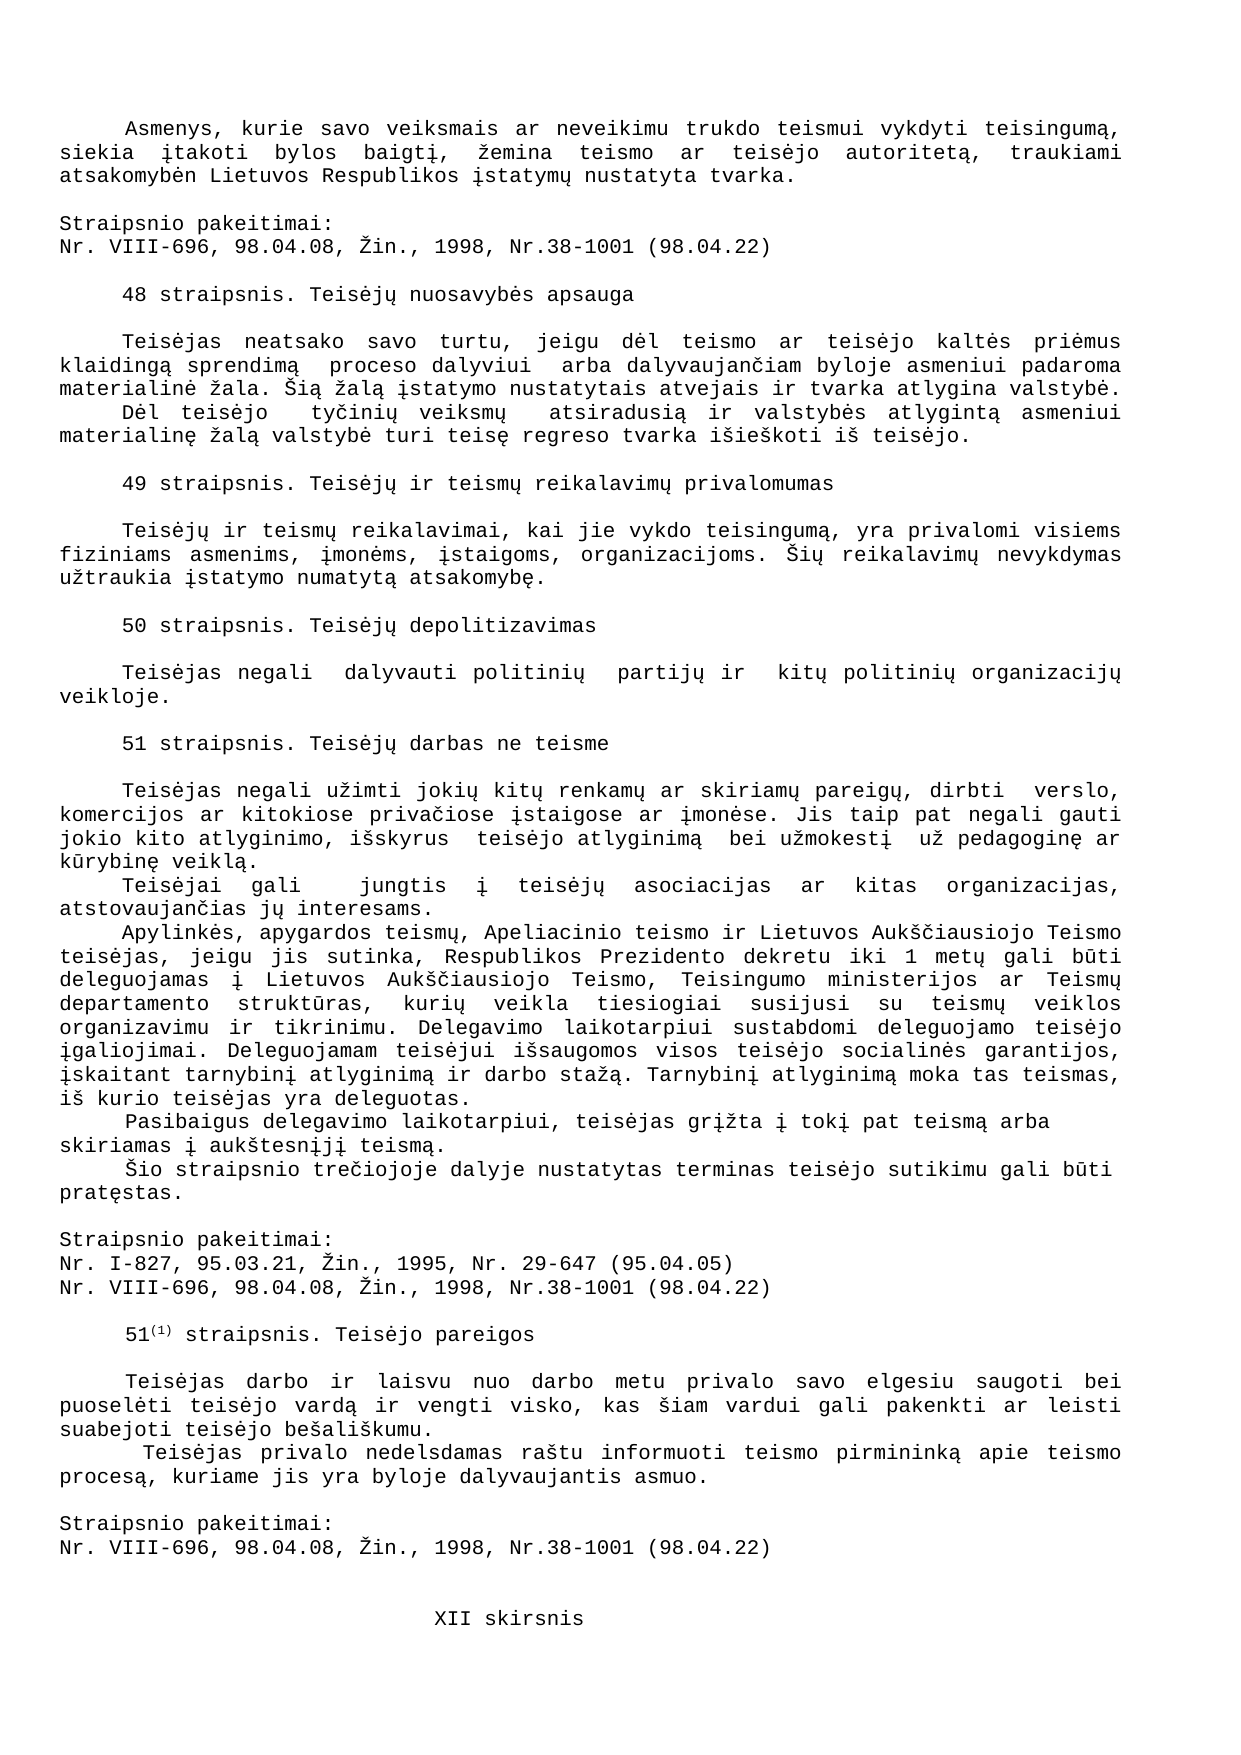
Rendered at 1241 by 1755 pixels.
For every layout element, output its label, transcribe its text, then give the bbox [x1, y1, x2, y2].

text Dėl teisėjo tyčinių veiksmų atsiradusią ir valstybės atlygintą asmeniui materialinę žalą valstybė turi teisę regreso tvarka išieškoti iš teisėjo. [59, 402, 1122, 449]
text Straipsnio pakeitimai: [59, 1229, 1122, 1253]
text 51(1) straipsnis. Teisėjo pareigos [59, 1324, 1122, 1348]
text Teisėjas negali užimti jokių kitų renkamų ar skiriamų pareigų, dirbti verslo, komercijos ar kitokiose privačiose įstaigose ar įmonėse. Jis taip pat negali gauti jokio kito atlyginimo, išskyrus teisėjo atlyginimą bei užmokestį už pedagoginę ar kūrybinę veiklą. [59, 780, 1122, 875]
text Teisėjas neatsako savo turtu, jeigu dėl teismo ar teisėjo kaltės priėmus klaidingą sprendimą proceso dalyviui arba dalyvaujančiam byloje asmeniui padaroma materialinė žala. Šią žalą įstatymo nustatytais atvejais ir tvarka atlygina valstybė. [59, 331, 1122, 402]
text 48 straipsnis. Teisėjų nuosavybės apsauga [59, 284, 1122, 307]
text Nr. VIII-696, 98.04.08, Žin., 1998, Nr.38-1001 (98.04.22) [59, 236, 1122, 260]
text Nr. VIII-696, 98.04.08, Žin., 1998, Nr.38-1001 (98.04.22) [59, 1537, 1122, 1561]
text Straipsnio pakeitimai: [59, 1513, 1122, 1537]
text 49 straipsnis. Teisėjų ir teismų reikalavimų privalomumas [59, 473, 1122, 496]
text Nr. VIII-696, 98.04.08, Žin., 1998, Nr.38-1001 (98.04.22) [59, 1277, 1122, 1300]
text Šio straipsnio trečiojoje dalyje nustatytas terminas teisėjo sutikimu gali būti pratęstas. [59, 1158, 1122, 1206]
text 51 straipsnis. Teisėjų darbas ne teisme [59, 733, 1122, 757]
text Pasibaigus delegavimo laikotarpiui, teisėjas grįžta į tokį pat teismą arba skiriamas į aukštesnįjį teismą. [59, 1111, 1122, 1158]
text Teisėjas privalo nedelsdamas raštu informuoti teismo pirmininką apie teismo procesą, kuriame jis yra byloje dalyvaujantis asmuo. [59, 1442, 1122, 1489]
text XII skirsnis [59, 1608, 1122, 1631]
text Teisėjai gali jungtis į teisėjų asociacijas ar kitas organizacijas, atstovaujančias jų interesams. [59, 875, 1122, 922]
text Teisėjas negali dalyvauti politinių partijų ir kitų politinių organizacijų veikloje. [59, 662, 1122, 709]
text Teisėjų ir teismų reikalavimai, kai jie vykdo teisingumą, yra privalomi visiems fiziniams asmenims, įmonėms, įstaigoms, organizacijoms. Šių reikalavimų nevykdymas užtraukia įstatymo numatytą atsakomybę. [59, 520, 1122, 591]
text Nr. I-827, 95.03.21, Žin., 1995, Nr. 29-647 (95.04.05) [59, 1253, 1122, 1277]
text Teisėjas darbo ir laisvu nuo darbo metu privalo savo elgesiu saugoti bei puoselėti teisėjo vardą ir vengti visko, kas šiam vardui gali pakenkti ar leisti suabejoti teisėjo bešališkumu. [59, 1371, 1122, 1442]
text Straipsnio pakeitimai: [59, 213, 1122, 236]
text 50 straipsnis. Teisėjų depolitizavimas [59, 615, 1122, 638]
text Asmenys, kurie savo veiksmais ar neveikimu trukdo teismui vykdyti teisingumą, siekia įtakoti bylos baigtį, žemina teismo ar teisėjo autoritetą, traukiami atsakomybėn Lietuvos Respublikos įstatymų nustatyta tvarka. [59, 118, 1122, 189]
text Apylinkės, apygardos teismų, Apeliacinio teismo ir Lietuvos Aukščiausiojo Teismo teisėjas, jeigu jis sutinka, Respublikos Prezidento dekretu iki 1 metų gali būti deleguojamas į Lietuvos Aukščiausiojo Teismo, Teisingumo ministerijos ar Teismų departamento struktūras, kurių veikla tiesiogiai susijusi su teismų veiklos organizavimu ir tikrinimu. Delegavimo laikotarpiui sustabdomi deleguojamo teisėjo įgaliojimai. Deleguojamam teisėjui išsaugomos visos teisėjo socialinės garantijos, įskaitant tarnybinį atlyginimą ir darbo stažą. Tarnybinį atlyginimą moka tas teismas, iš kurio teisėjas yra deleguotas. [59, 922, 1122, 1111]
